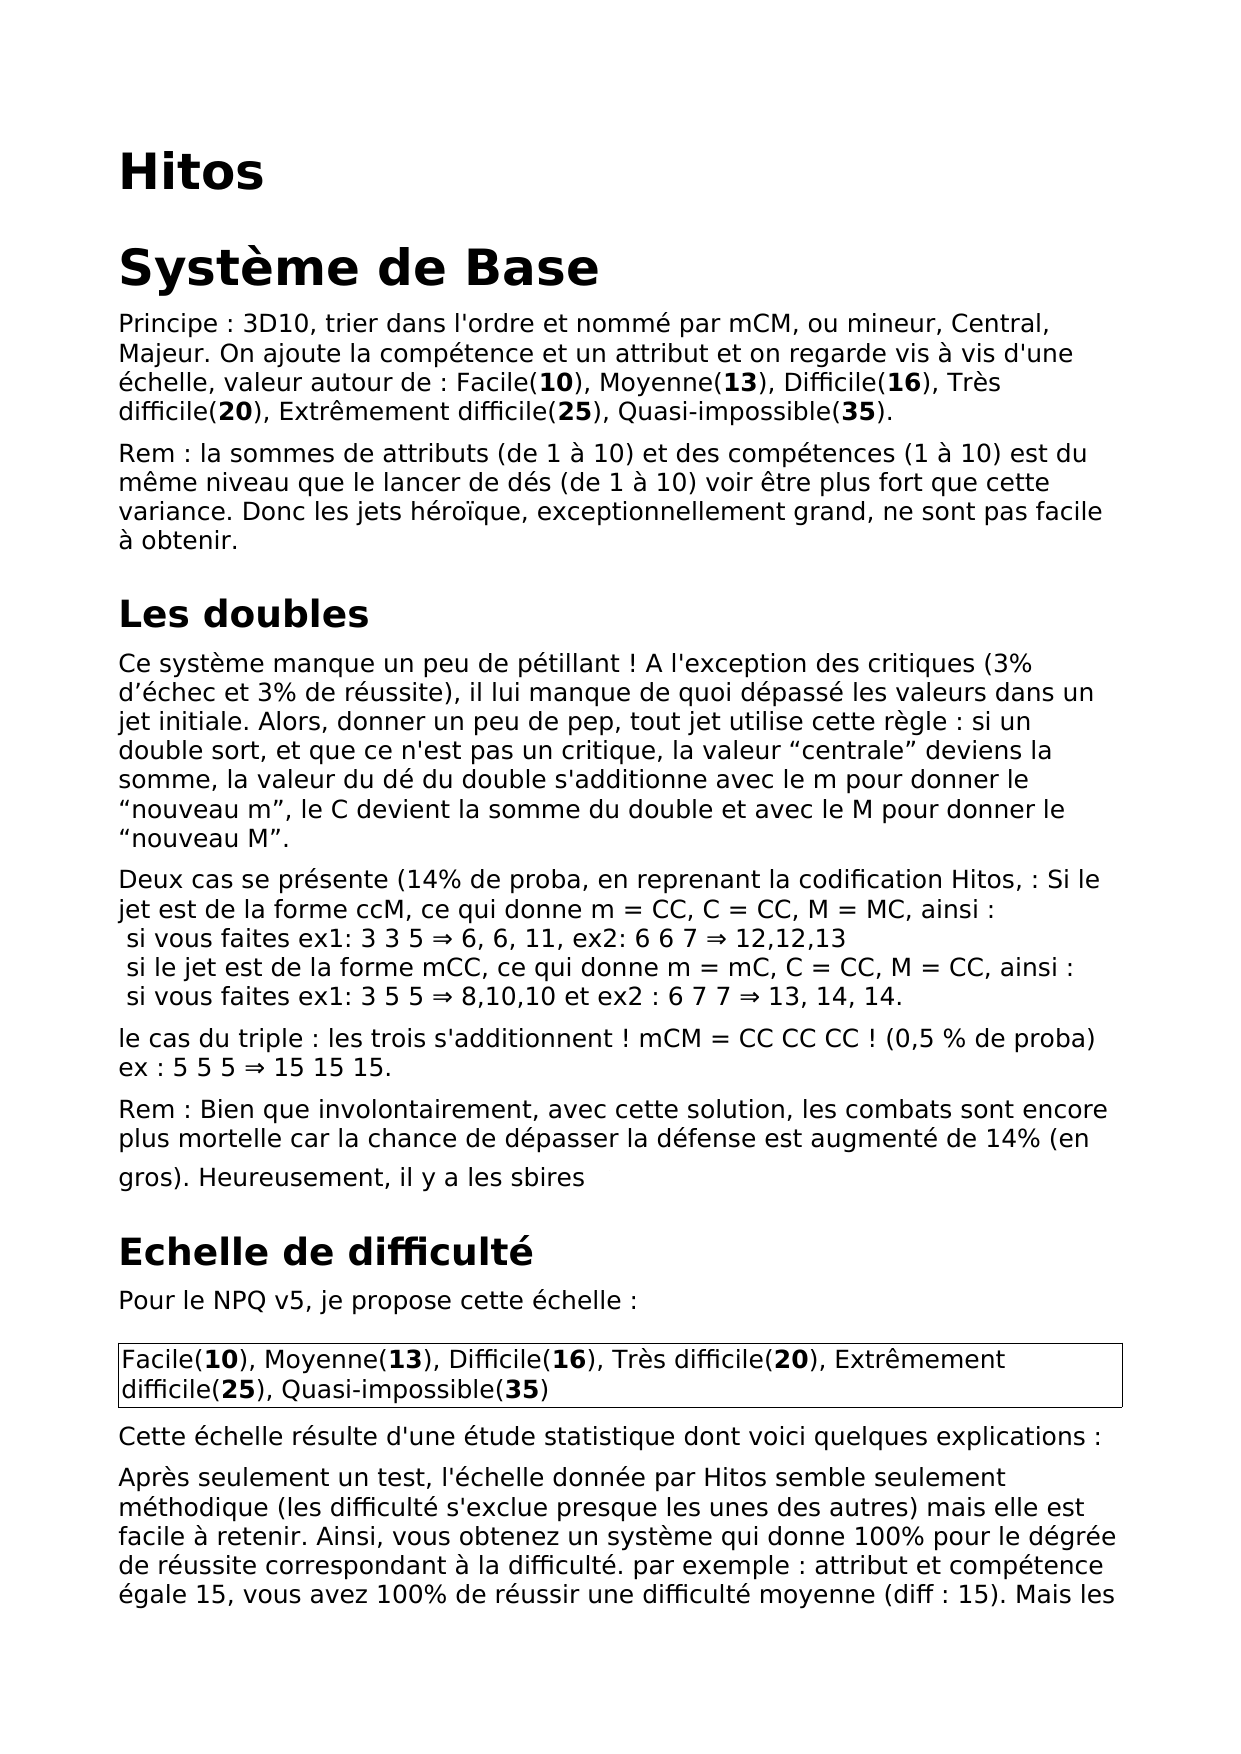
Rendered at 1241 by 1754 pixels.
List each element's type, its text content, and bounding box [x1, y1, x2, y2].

text le cas du triple : les trois s'additionnent ! mCM = CC CC CC ! (0,5 % de proba) ex : 5 5 5 ⇒ 15 15 15. [118, 1024, 1122, 1082]
text Deux cas se présente (14% de proba, en reprenant la codification Hitos, : Si le jet est de la forme ccM, ce qui donne m = CC, C = CC, M = MC, ainsi : si vous faites ex1: 3 3 5 ⇒ 6, 6, 11, ex2: 6 6 7 ⇒ 12,12,13 si le jet est de la forme mCC, ce qui donne m = mC, C = CC, M = CC, ainsi : si vous faites ex1: 3 5 5 ⇒ 8,10,10 et ex2 : 6 7 7 ⇒ 13, 14, 14. [118, 866, 1122, 1012]
text Cette échelle résulte d'une étude statistique dont voici quelques explications : [118, 1422, 1122, 1451]
subtitle Hitos [118, 143, 1122, 201]
subtitle Système de Base [118, 239, 1122, 297]
text Ce système manque un peu de pétillant ! A l'exception des critiques (3% d’échec et 3% de réussite), il lui manque de quoi dépassé les valeurs dans un jet initiale. Alors, donner un peu de pep, tout jet utilise cette règle : si un double sort, et que ce n'est pas un critique, la valeur “centrale” deviens la somme, la valeur du dé du double s'additionne avec le m pour donner le “nouveau m”, le C devient la somme du double et avec le M pour donner le “nouveau M”. [118, 649, 1122, 853]
text Après seulement un test, l'échelle donnée par Hitos semble seulement méthodique (les difficulté s'exclue presque les unes des autres) mais elle est facile à retenir. Ainsi, vous obtenez un système qui donne 100% pour le dégrée de réussite correspondant à la difficulté. par exemple : attribut et compétence égale 15, vous avez 100% de réussir une difficulté moyenne (diff : 15). Mais les [118, 1463, 1122, 1609]
text Rem : la sommes de attributs (de 1 à 10) et des compétences (1 à 10) est du même niveau que le lancer de dés (de 1 à 10) voir être plus fort que cette variance. Donc les jets héroïque, exceptionnellement grand, ne sont pas facile à obtenir. [118, 439, 1122, 555]
text Principe : 3D10, trier dans l'ordre et nommé par mCM, ou mineur, Central, Majeur. On ajoute la compétence et un attribut et on regarde vis à vis d'une échelle, valeur autour de : Facile(10), Moyenne(13), Difficile(16), Très difficile(20), Extrêmement difficile(25), Quasi-impossible(35). [118, 309, 1122, 426]
subtitle Les doubles [118, 593, 1122, 637]
subtitle Echelle de difficulté [118, 1230, 1122, 1274]
text Pour le NPQ v5, je propose cette échelle : [118, 1286, 1122, 1315]
table_header Facile(10), Moyenne(13), Difficile(16), Très difficile(20), Extrêmement difficile(25), Quasi-impossible(35) [119, 1344, 1122, 1407]
text Rem : Bien que involontairement, avec cette solution, les combats sont encore plus mortelle car la chance de dépasser la défense est augmenté de 14% (en gros). Heureusement, il y a les sbires [118, 1095, 1122, 1193]
